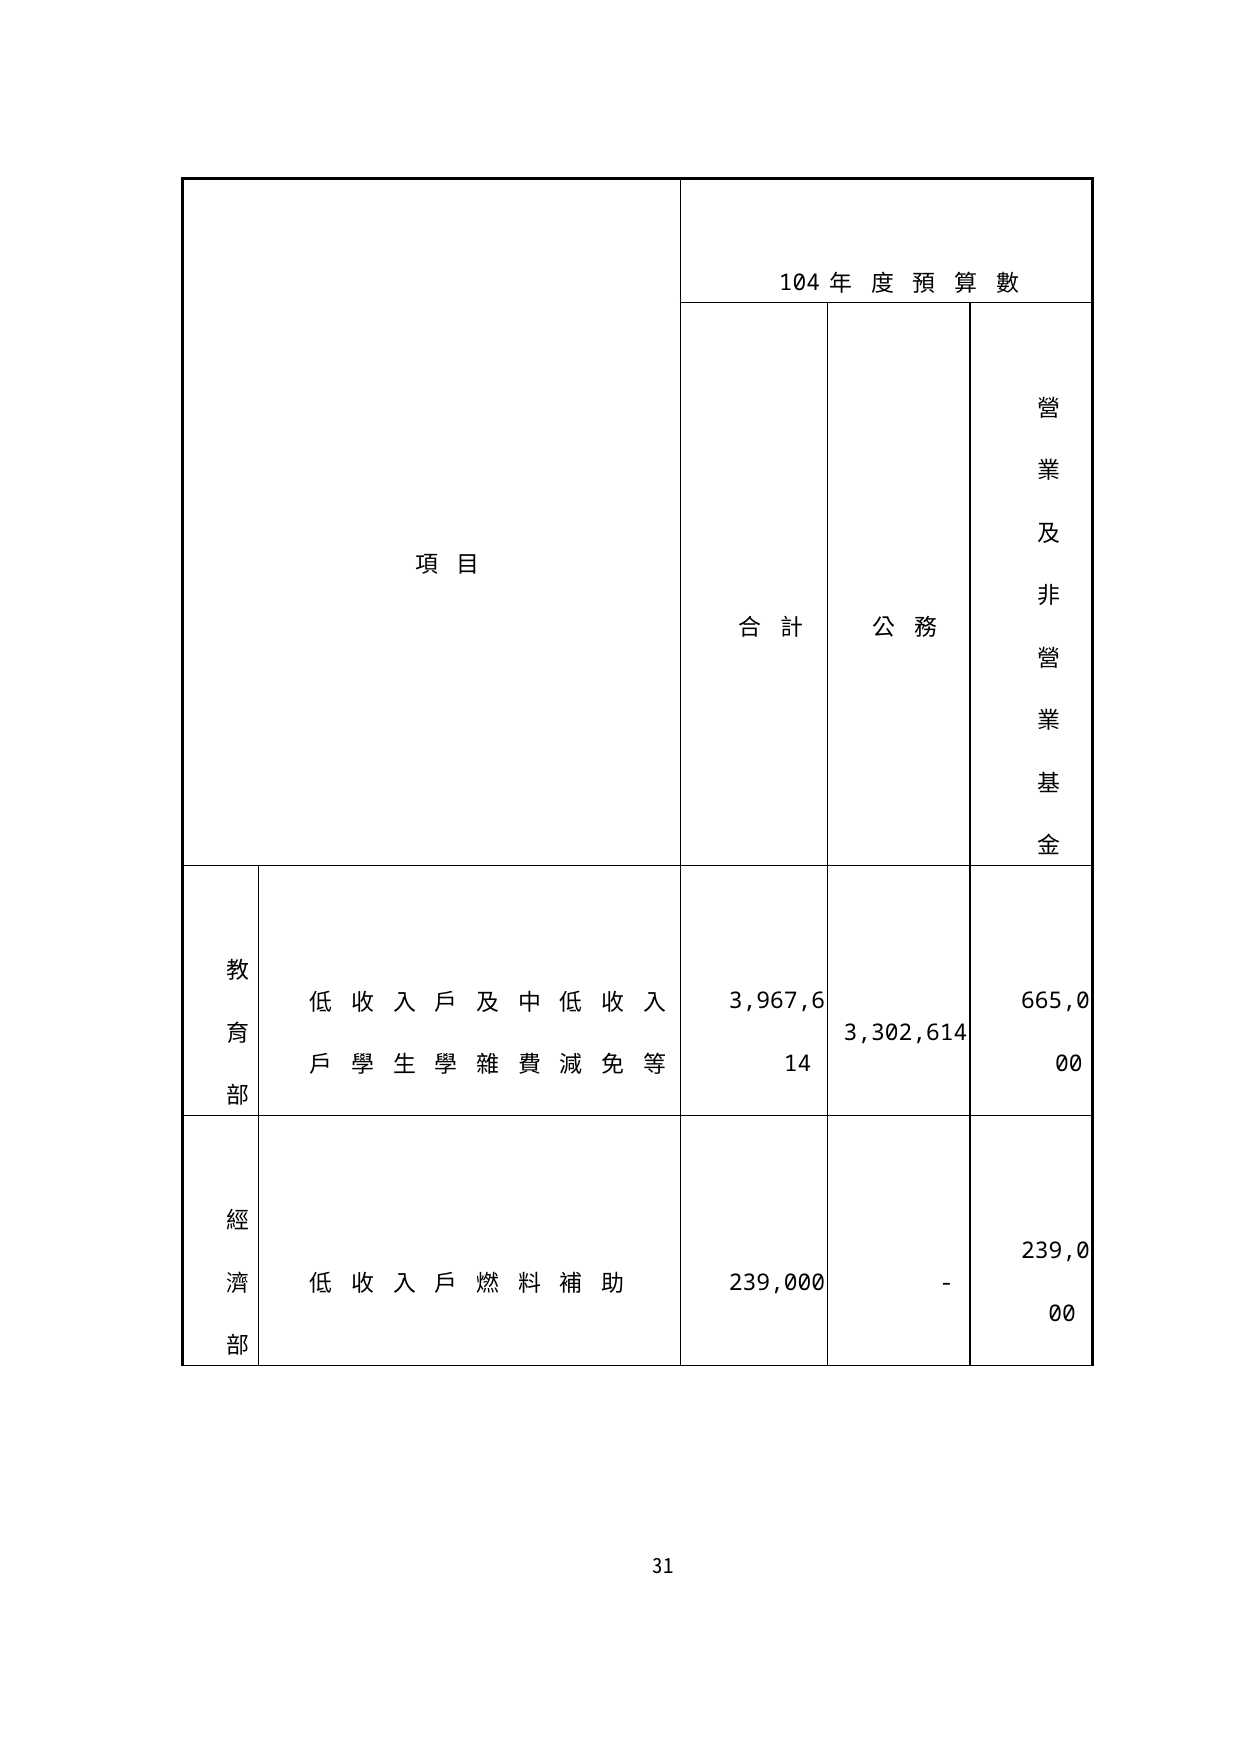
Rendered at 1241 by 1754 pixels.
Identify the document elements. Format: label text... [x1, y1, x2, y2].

table_cell 3,302,614 [828, 866, 969, 1115]
table_cell 低收入戶及中低收入戶學生學雜費減免等 [259, 866, 680, 1115]
table_cell 3,967,614 [681, 866, 827, 1115]
table_cell 教育部 [184, 866, 258, 1115]
table_cell 低收入戶燃料補助 [259, 1116, 680, 1365]
table_cell 239,000 [971, 1116, 1091, 1365]
table_cell 公務 [828, 303, 969, 865]
table_cell - [828, 1116, 969, 1365]
table_cell 合計 [681, 303, 827, 865]
table_header 104年度預算數 [681, 180, 1091, 302]
table_header 項目 [184, 180, 680, 865]
table_cell 營業及 非營業基金 [971, 303, 1091, 865]
table_cell 239,000 [681, 1116, 827, 1365]
table_cell 665,000 [971, 866, 1091, 1115]
table_cell 經濟部 [184, 1116, 258, 1365]
